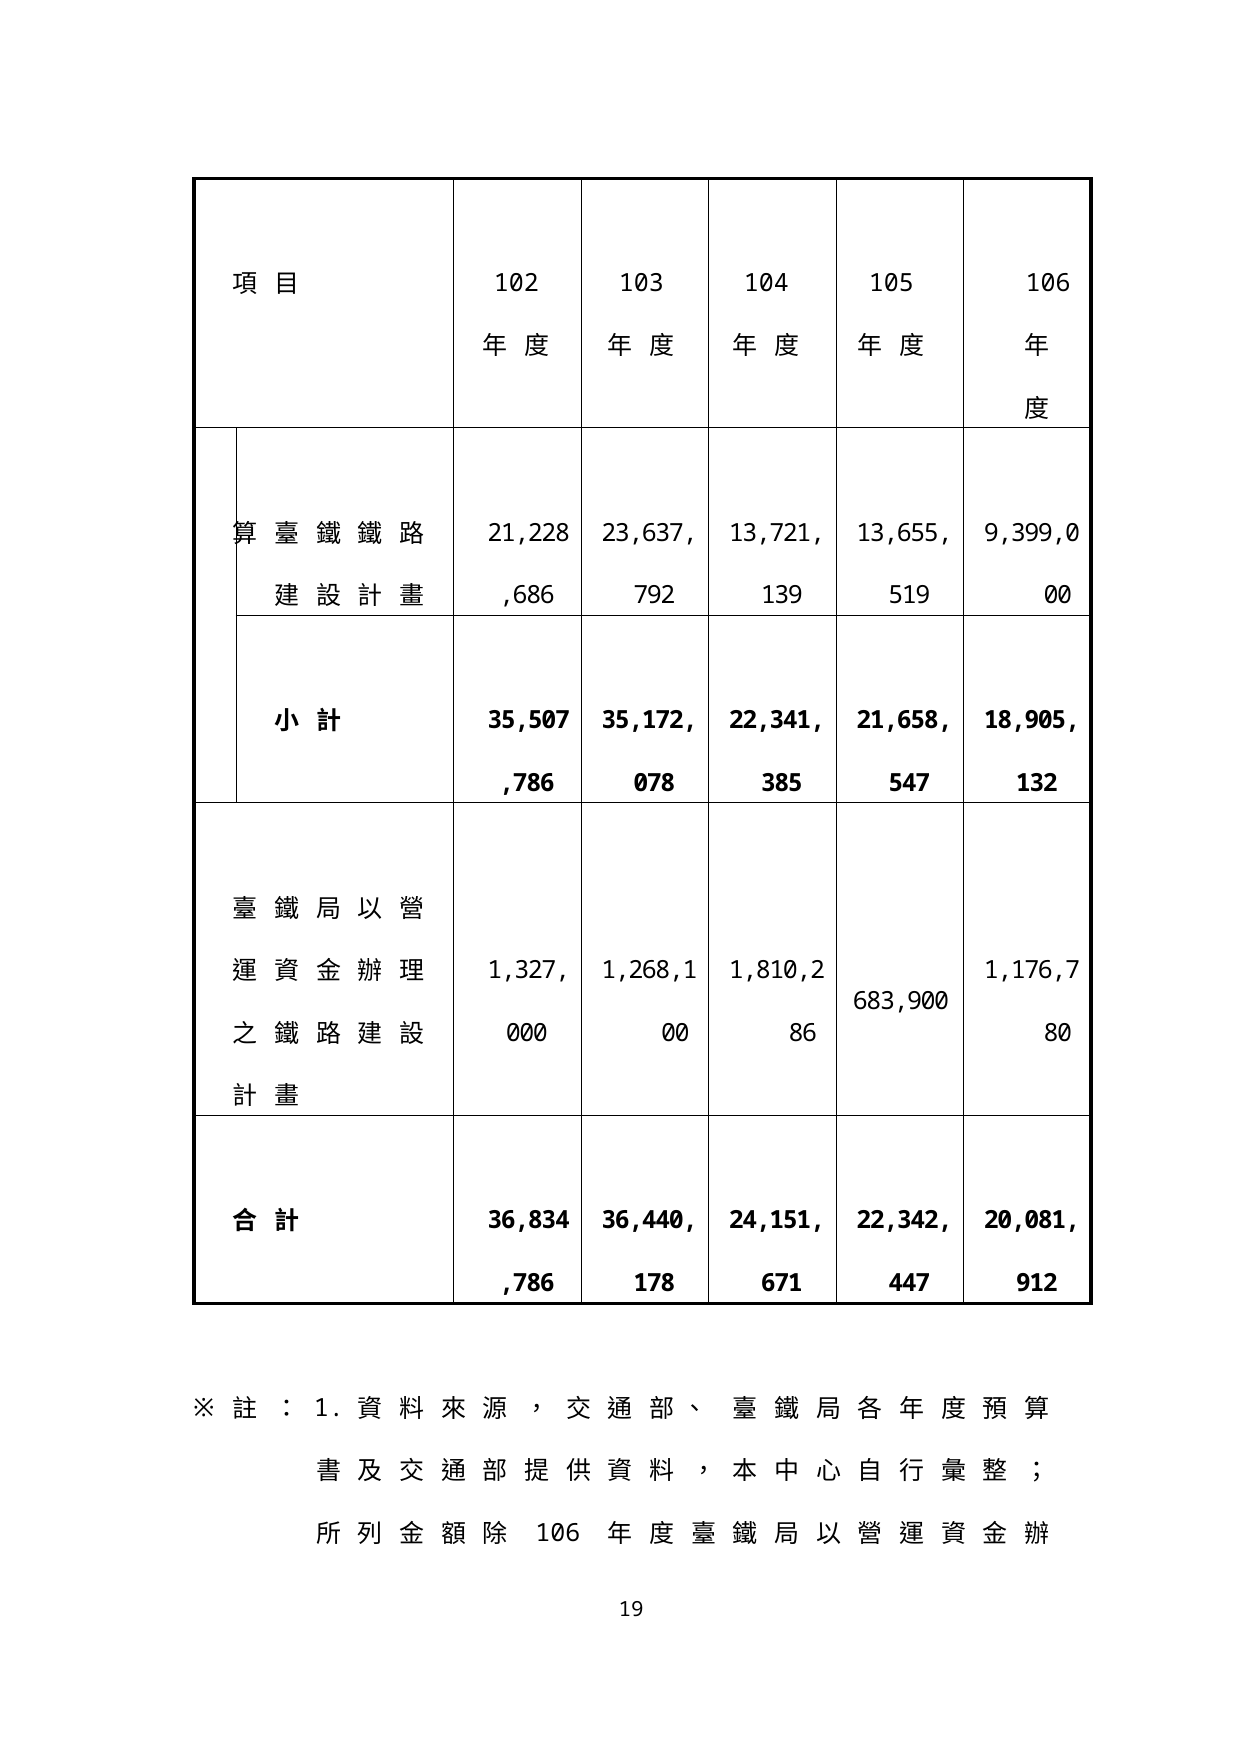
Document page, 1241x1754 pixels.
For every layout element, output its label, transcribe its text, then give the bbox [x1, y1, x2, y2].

table_cell 小計 [237, 616, 453, 802]
table_cell 1,268,100 [582, 803, 708, 1115]
table_header 項目 [196, 180, 453, 427]
table_cell 21,228,686 [454, 428, 581, 615]
table_cell 683,900 [837, 803, 963, 1115]
text ※註：1.資料來源，交通部、臺鐵局各年度預算書及交通部提供資料，本中心自行彙整；所列金額除106年度臺鐵局以營運資金辦 [183, 1365, 1058, 1552]
table_cell 1,810,286 [709, 803, 836, 1115]
table_cell 23,637,792 [582, 428, 708, 615]
table_cell 24,151,671 [709, 1116, 836, 1302]
table_cell 22,342,447 [837, 1116, 963, 1302]
table_cell 合計 [196, 1116, 453, 1302]
table_cell 公務預算 [196, 428, 236, 802]
table_cell 18,905,132 [964, 616, 1089, 802]
table_cell 35,507,786 [454, 616, 581, 802]
table_header 105年度 [837, 180, 963, 427]
table_cell 35,172,078 [582, 616, 708, 802]
table_cell 1,327,000 [454, 803, 581, 1115]
table_cell 36,834,786 [454, 1116, 581, 1302]
table_header 104年度 [709, 180, 836, 427]
table_cell 1,176,780 [964, 803, 1089, 1115]
table_cell 20,081,912 [964, 1116, 1089, 1302]
table_cell 22,341,385 [709, 616, 836, 802]
table_cell 臺鐵鐵路建設計畫 [237, 428, 453, 615]
table_header 106年度 [964, 180, 1089, 427]
table_cell 13,721,139 [709, 428, 836, 615]
table_header 102年度 [454, 180, 581, 427]
table_header 103年度 [582, 180, 708, 427]
table_cell 9,399,000 [964, 428, 1089, 615]
table_cell 21,658,547 [837, 616, 963, 802]
table_cell 臺鐵局以營運資金辦理之鐵路建設計畫 [196, 803, 453, 1115]
table_cell 13,655,519 [837, 428, 963, 615]
table_cell 36,440,178 [582, 1116, 708, 1302]
